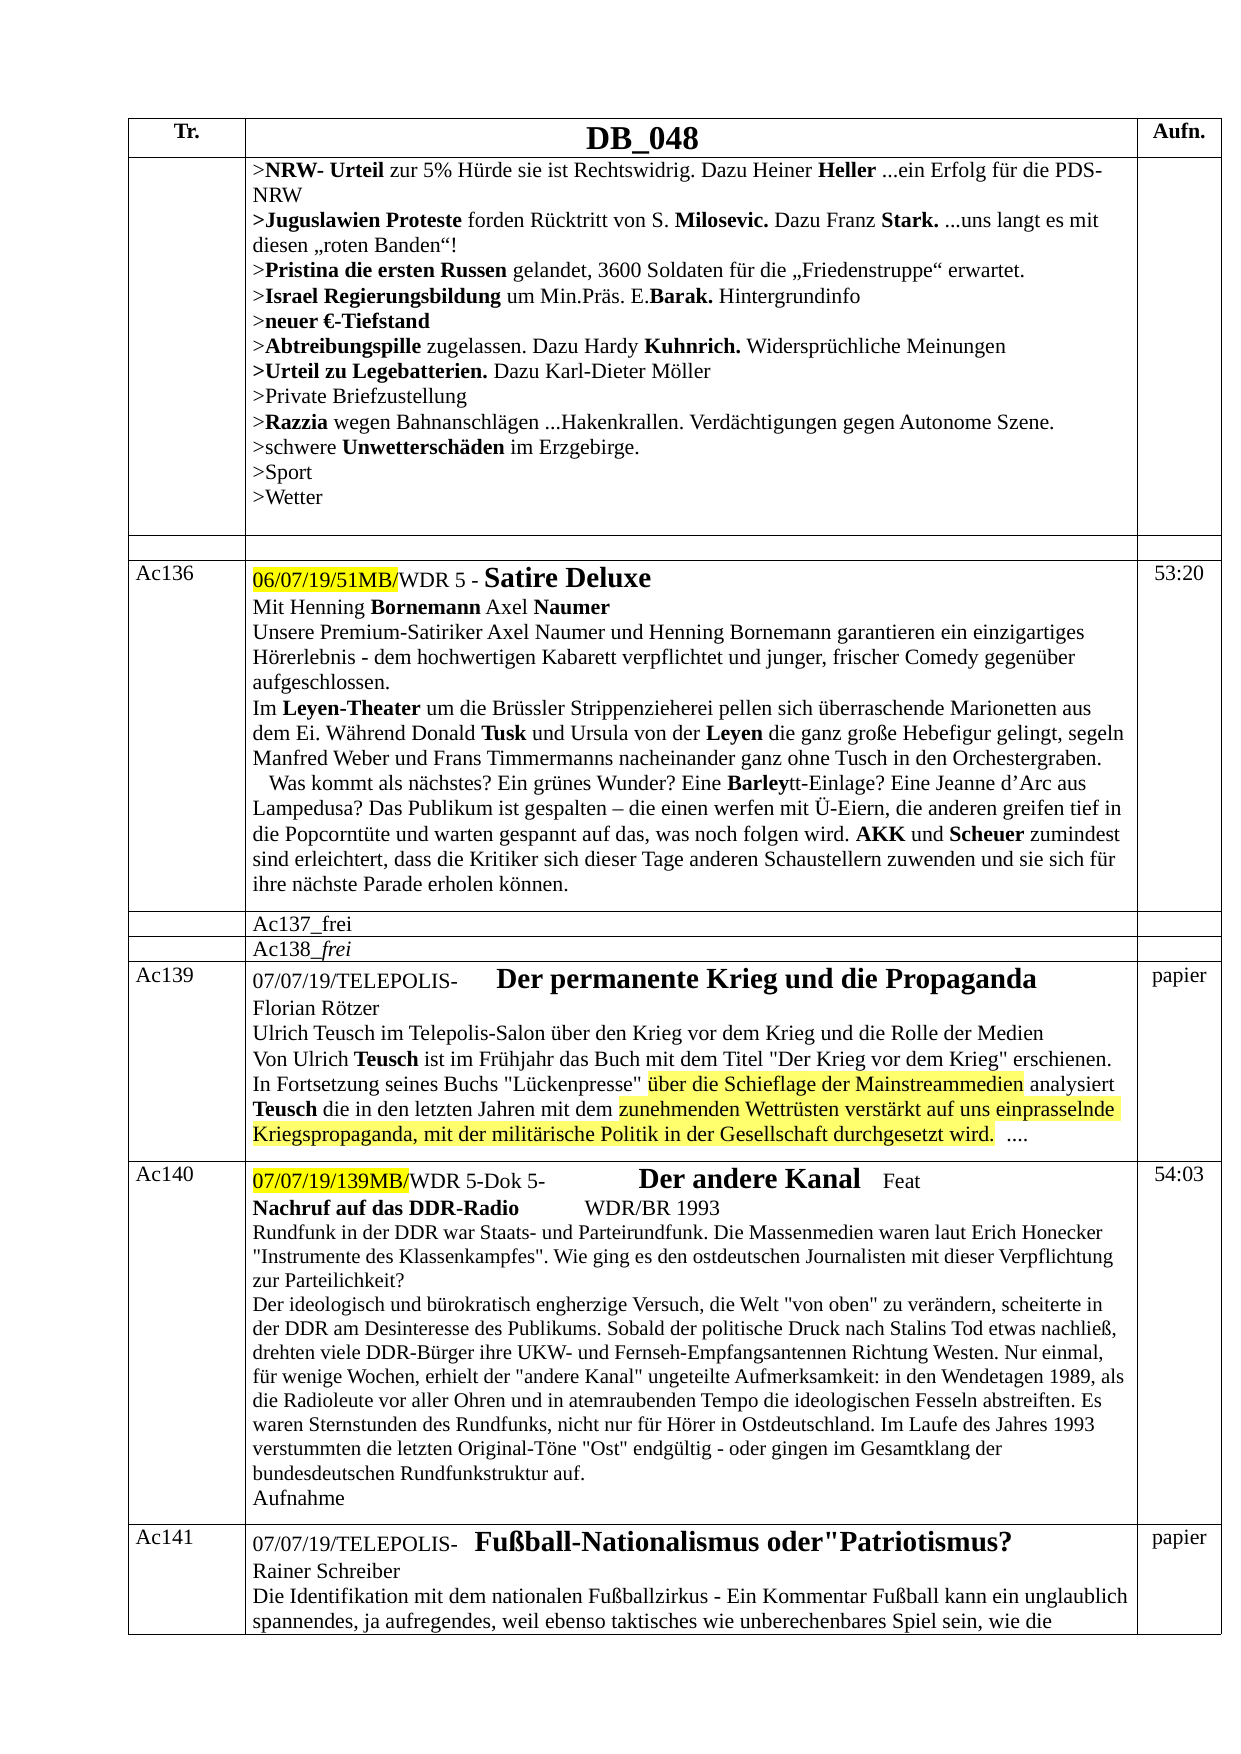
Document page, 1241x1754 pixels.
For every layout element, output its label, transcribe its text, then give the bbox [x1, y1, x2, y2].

table_cell [129, 912, 245, 936]
table_cell 07/07/19/139MB/WDR 5-Dok 5- Der andere Kanal Feat Nachruf auf das DDR-Radio WDR/BR 1993 Rundfunk in der DDR war Staats- und Parteirundfunk. Die Massenmedien waren laut Erich Honecker "Instrumente des Klassenkampfes". Wie ging es den ostdeutschen Journalisten mit dieser Verpflichtung zur Parteilichkeit? Der ideologisch und bürokratisch engherzige Versuch, die Welt "von oben" zu verändern, scheiterte in der DDR am Desinteresse des Publikums. Sobald der politische Druck nach Stalins Tod etwas nachließ, drehten viele DDR-Bürger ihre UKW- und Fernseh-Empfangsantennen Richtung Westen. Nur einmal, für wenige Wochen, erhielt der "andere Kanal" ungeteilte Aufmerksamkeit: in den Wendetagen 1989, als die Radioleute vor aller Ohren und in atemraubenden Tempo die ideologischen Fesseln abstreiften. Es waren Sternstunden des Rundfunks, nicht nur für Hörer in Ostdeutschland. Im Laufe des Jahres 1993 verstummten die letzten Original-Töne "Ost" endgültig - oder gingen im Gesamtklang der bundesdeutschen Rundfunkstruktur auf. Aufnahme [246, 1162, 1137, 1524]
table_cell [1138, 912, 1221, 936]
table_cell 07/07/19/TELEPOLIS- Der permanente Krieg und die Propaganda Florian Rötzer Ulrich Teusch im Telepolis-Salon über den Krieg vor dem Krieg und die Rolle der Medien Von Ulrich Teusch ist im Frühjahr das Buch mit dem Titel "Der Krieg vor dem Krieg" erschienen. In Fortsetzung seines Buchs "Lückenpresse" über die Schieflage der Mainstreammedien analysiert Teusch die in den letzten Jahren mit dem zunehmenden Wettrüsten verstärkt auf uns einprasselnde Kriegspropaganda, mit der militärische Politik in der Gesellschaft durchgesetzt wird. .... [246, 962, 1137, 1161]
table_cell [1138, 158, 1221, 535]
table_cell 53:20 [1138, 561, 1221, 911]
table_cell papier [1138, 1525, 1221, 1633]
table_header Aufn. [1138, 119, 1221, 157]
table_cell Ac138_frei [246, 937, 1137, 961]
table_cell Ac136 [129, 561, 245, 911]
table_cell [129, 536, 245, 560]
table_cell 54:03 [1138, 1162, 1221, 1524]
table_cell Ac141 [129, 1525, 245, 1633]
table_cell [1138, 937, 1221, 961]
table_header ­Tr. [129, 119, 245, 157]
table_cell >NRW- Urteil zur 5% Hürde sie ist Rechtswidrig. Dazu Heiner Heller ...ein Erfolg für die PDS-NRW >Juguslawien Proteste forden Rücktritt von S. Milosevic. Dazu Franz Stark. ...uns langt es mit diesen „roten Banden“! >Pristina die ersten Russen gelandet, 3600 Soldaten für die „Friedenstruppe“ erwartet. >Israel Regierungsbildung um Min.Präs. E.Barak. Hintergrundinfo >neuer €-Tiefstand >Abtreibungspille zugelassen. Dazu Hardy Kuhnrich. Widersprüchliche Meinungen >Urteil zu Legebatterien. Dazu Karl-Dieter Möller >Private Briefzustellung >Razzia wegen Bahnanschlägen ...Hakenkrallen. Verdächtigungen gegen Autonome Szene. >schwere Unwetterschäden im Erzgebirge. >Sport >Wetter [246, 158, 1137, 535]
table_header DB_048 [246, 119, 1137, 157]
table_cell 06/07/19/51MB/WDR 5 - Satire Deluxe Mit Henning Bornemann Axel Naumer Unsere Premium-Satiriker Axel Naumer und Henning Bornemann garantieren ein einzigartiges Hörerlebnis - dem hochwertigen Kabarett verpflichtet und junger, frischer Comedy gegenüber aufgeschlossen. Im Leyen-Theater um die Brüssler Strippenzieherei pellen sich überraschende Marionetten aus dem Ei. Während Donald Tusk und Ursula von der Leyen die ganz große Hebefigur gelingt, segeln Manfred Weber und Frans Timmermanns nacheinander ganz ohne Tusch in den Orchestergraben. Was kommt als nächstes? Ein grünes Wunder? Eine Barleytt-Einlage? Eine Jeanne d’Arc aus Lampedusa? Das Publikum ist gespalten – die einen werfen mit Ü-Eiern, die anderen greifen tief in die Popcorntüte und warten gespannt auf das, was noch folgen wird. AKK und Scheuer zumindest sind erleichtert, dass die Kritiker sich dieser Tage anderen Schaustellern zuwenden und sie sich für ihre nächste Parade erholen können. [246, 561, 1137, 911]
table_cell papier [1138, 962, 1221, 1161]
table_cell [129, 158, 245, 535]
table_cell Ac139 [129, 962, 245, 1161]
table_cell Ac140 [129, 1162, 245, 1524]
table_cell Ac137_frei [246, 912, 1137, 936]
table_cell [129, 937, 245, 961]
table_cell 07/07/19/TELEPOLIS- Fußball-Nationalismus oder"Patriotismus? Rainer Schreiber Die Identifikation mit dem nationalen Fußballzirkus - Ein Kommentar Fußball kann ein unglaublich spannendes, ja aufregendes, weil ebenso taktisches wie unberechenbares Spiel sein, wie die [246, 1525, 1137, 1633]
table_cell [246, 536, 1137, 560]
table_cell [1138, 536, 1221, 560]
